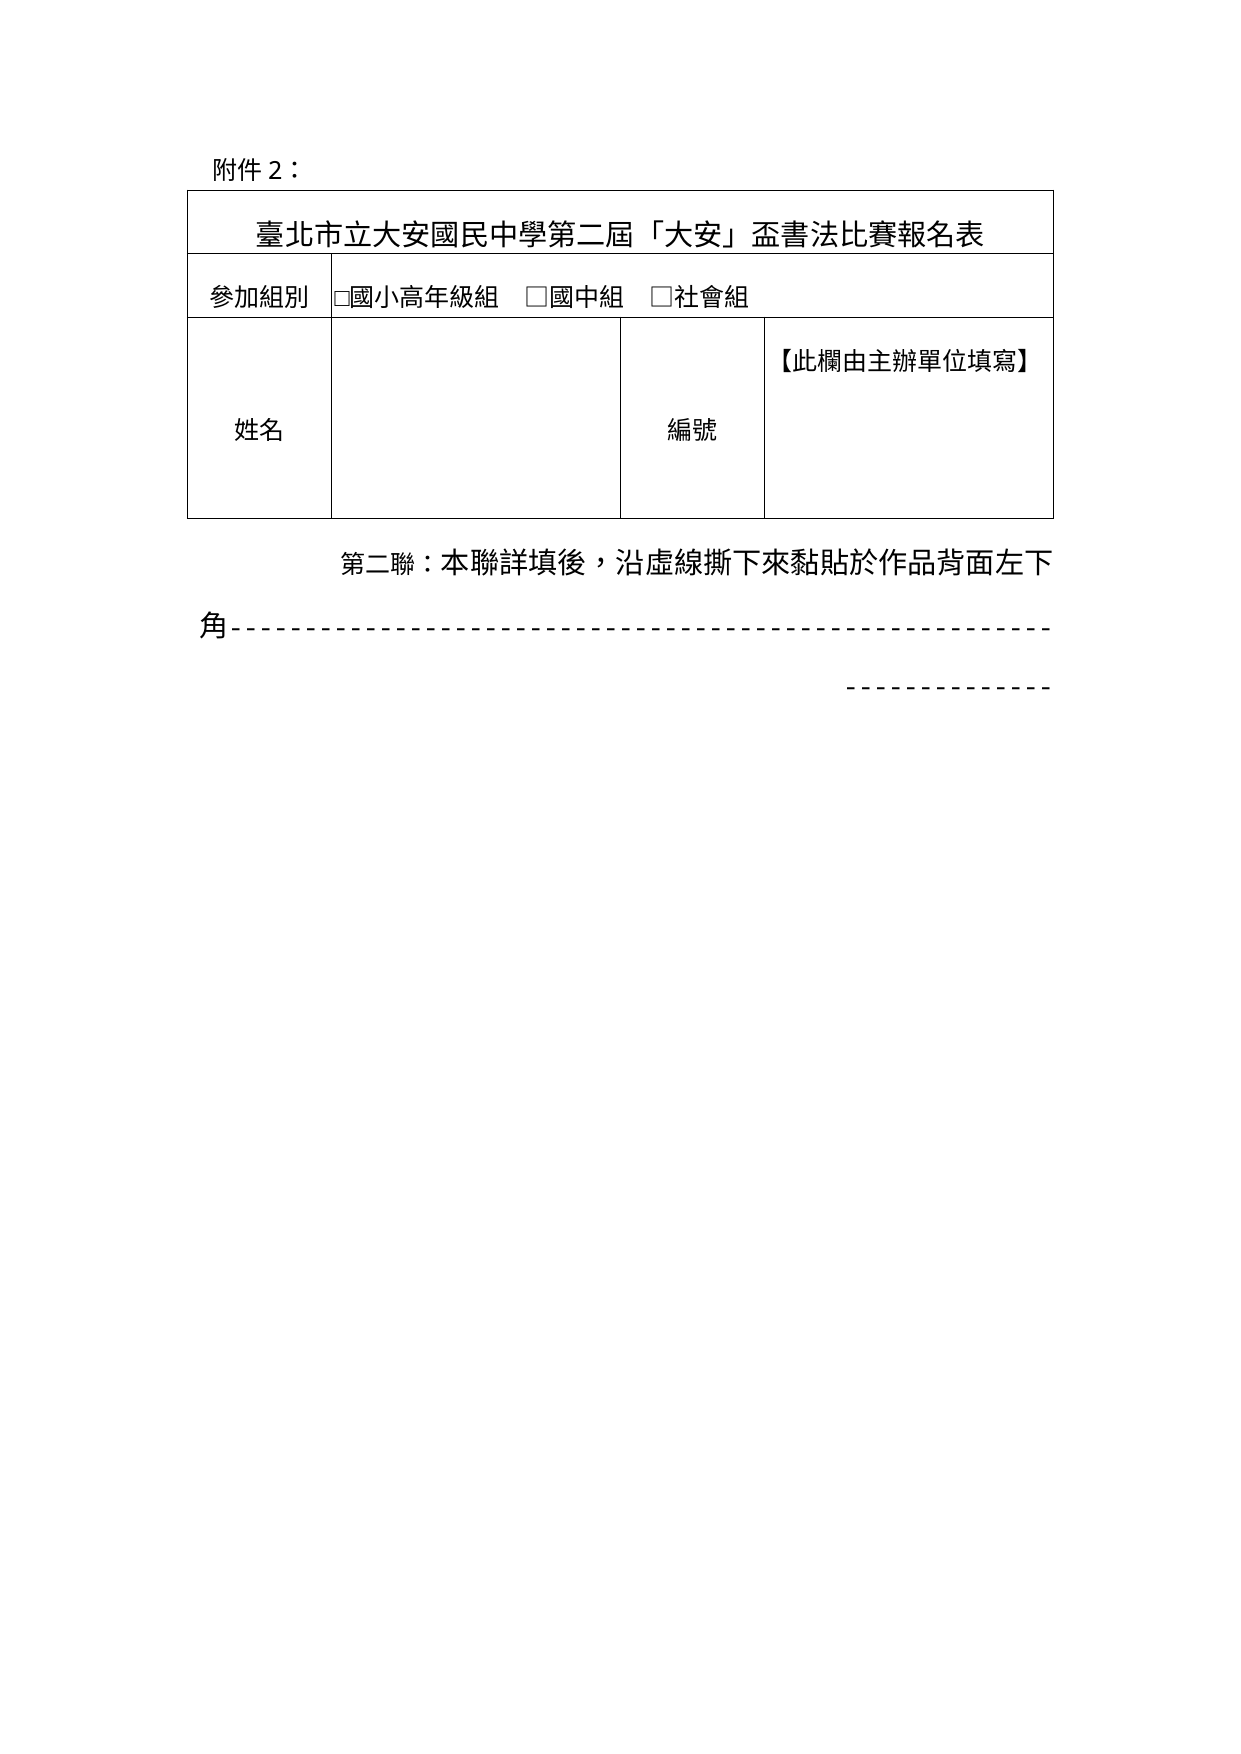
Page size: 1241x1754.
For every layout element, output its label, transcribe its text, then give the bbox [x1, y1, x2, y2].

table_cell □國小高年級組 □國中組 □社會組 [332, 254, 1053, 317]
text 附件2： [212, 127, 1053, 189]
table_cell 參加組別 [188, 254, 331, 317]
table_header 臺北市立大安國民中學第二屆「大安」盃書法比賽報名表 [188, 191, 1053, 253]
table_cell 編號 [621, 318, 764, 518]
table_cell [332, 318, 620, 518]
text 第二聯：本聯詳填後，沿虛線撕下來黏貼於作品背面左下角--------------------------------------------------------------------- [187, 519, 1053, 707]
table_cell 姓名 [188, 318, 331, 518]
table_cell 【此欄由主辦單位填寫】 [765, 318, 1053, 518]
